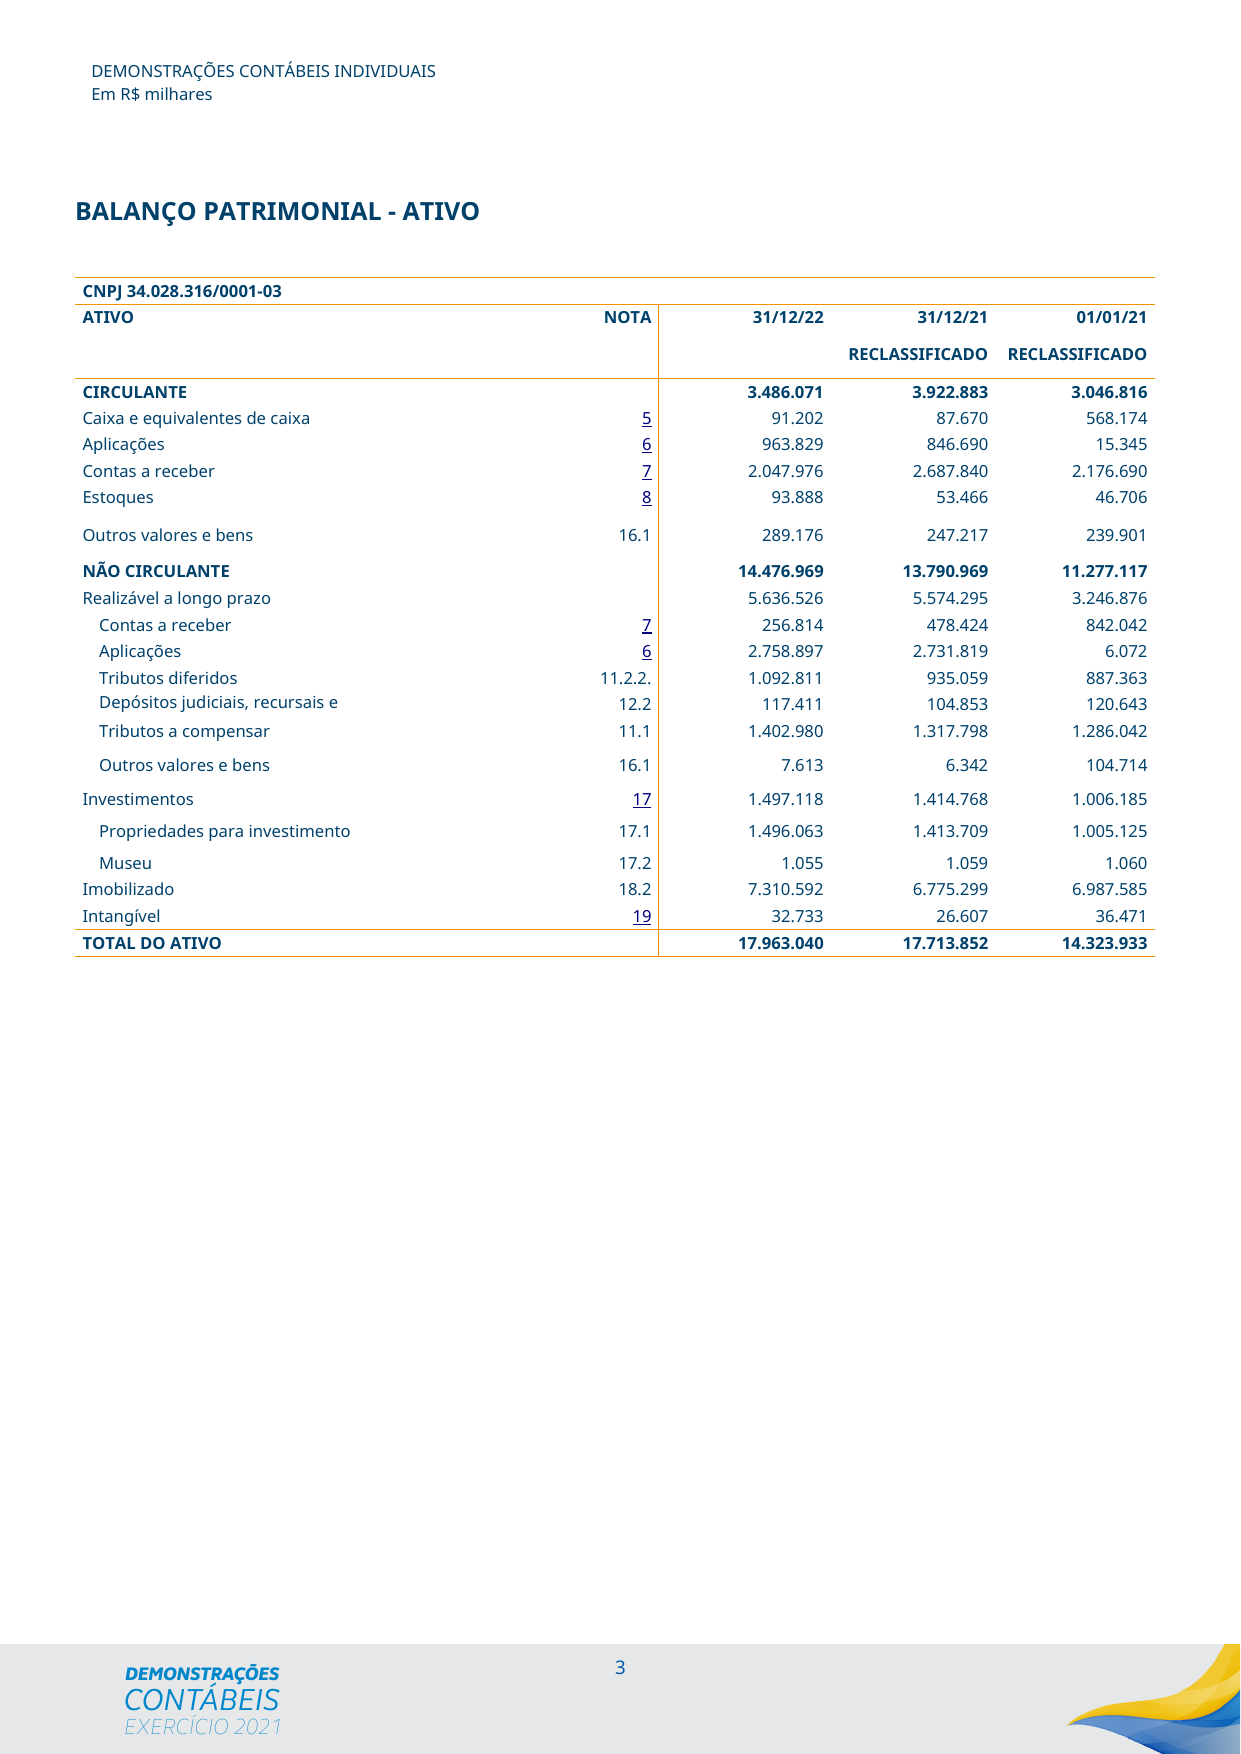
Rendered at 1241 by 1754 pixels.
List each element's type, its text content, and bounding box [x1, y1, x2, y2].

table_cell Outros valores e bens [75, 744, 434, 786]
table_cell 15.345 [995, 431, 1154, 458]
table_cell Estoques [75, 484, 434, 511]
table_cell [434, 330, 658, 378]
table_cell Depósitos judiciais, recursais e administrativos [75, 691, 434, 718]
table_cell 7.613 [659, 744, 831, 786]
table_cell 12.2 [434, 691, 658, 718]
table_cell 1.402.980 [659, 718, 831, 744]
table_cell 7 [434, 458, 658, 484]
table_cell 256.814 [659, 611, 831, 638]
table_header [831, 278, 995, 304]
table_cell 117.411 [659, 691, 831, 718]
table_cell 2.176.690 [995, 458, 1154, 484]
table_cell RECLASSIFICADO [831, 330, 995, 378]
table_cell [434, 558, 658, 585]
table_cell CIRCULANTE [75, 379, 434, 404]
table_cell 7 [434, 611, 658, 638]
table_cell 3.922.883 [831, 379, 995, 404]
table_cell 1.286.042 [995, 718, 1154, 744]
table_cell 963.829 [659, 431, 831, 458]
table_cell 5.574.295 [831, 585, 995, 611]
table_cell 247.217 [831, 511, 995, 558]
table_cell Realizável a longo prazo [75, 585, 434, 611]
table_cell 1.055 [659, 850, 831, 876]
table_cell 1.092.811 [659, 665, 831, 691]
table_cell 8 [434, 484, 658, 511]
table_cell 26.607 [831, 903, 995, 929]
table_cell 935.059 [831, 665, 995, 691]
table_cell 53.466 [831, 484, 995, 511]
table_cell [434, 930, 658, 956]
table_cell 17.2 [434, 850, 658, 876]
table_header [659, 278, 831, 304]
table_cell 887.363 [995, 665, 1154, 691]
table_cell 1.497.118 [659, 786, 831, 812]
table_cell 3.486.071 [659, 379, 831, 404]
text BALANÇO PATRIMONIAL - ATIVO [75, 193, 1165, 227]
table_cell 239.901 [995, 511, 1154, 558]
table_header [995, 278, 1154, 304]
table_header [434, 278, 658, 304]
table_cell Tributos diferidos [75, 665, 434, 691]
table_cell [75, 330, 434, 378]
table_cell [659, 330, 831, 378]
table_cell 1.005.125 [995, 812, 1154, 849]
table_cell 104.853 [831, 691, 995, 718]
table_cell 6.775.299 [831, 876, 995, 903]
table_cell 11.1 [434, 718, 658, 744]
table_cell 93.888 [659, 484, 831, 511]
table_cell TOTAL DO ATIVO [75, 930, 434, 956]
table_cell 5.636.526 [659, 585, 831, 611]
table_cell 5 [434, 405, 658, 431]
table_cell NÃO CIRCULANTE [75, 558, 434, 585]
table_cell Investimentos [75, 786, 434, 812]
table_cell 6 [434, 638, 658, 664]
table_cell 17.713.852 [831, 930, 995, 956]
table_cell 3.246.876 [995, 585, 1154, 611]
table_cell 31/12/21 [831, 305, 995, 330]
table_cell 19 [434, 903, 658, 929]
table_cell 91.202 [659, 405, 831, 431]
table_cell 1.413.709 [831, 812, 995, 849]
table_cell 7.310.592 [659, 876, 831, 903]
table_cell 1.414.768 [831, 786, 995, 812]
table_cell 46.706 [995, 484, 1154, 511]
table_cell 2.758.897 [659, 638, 831, 664]
table_cell Imobilizado [75, 876, 434, 903]
table_cell 846.690 [831, 431, 995, 458]
table_cell 2.731.819 [831, 638, 995, 664]
table_cell 31/12/22 [659, 305, 831, 330]
table_cell 1.060 [995, 850, 1154, 876]
table_cell 16.1 [434, 744, 658, 786]
table_cell Tributos a compensar [75, 718, 434, 744]
table_cell 32.733 [659, 903, 831, 929]
table_cell Museu [75, 850, 434, 876]
table_cell 17.1 [434, 812, 658, 849]
table_cell 17.963.040 [659, 930, 831, 956]
table_cell 1.059 [831, 850, 995, 876]
table_cell 2.047.976 [659, 458, 831, 484]
table_cell 6 [434, 431, 658, 458]
table_cell 2.687.840 [831, 458, 995, 484]
table_cell 478.424 [831, 611, 995, 638]
table_cell 1.006.185 [995, 786, 1154, 812]
table_cell Aplicações [75, 431, 434, 458]
table_cell 289.176 [659, 511, 831, 558]
table_cell 6.342 [831, 744, 995, 786]
table_cell 17 [434, 786, 658, 812]
table_cell 11.2.2. [434, 665, 658, 691]
table_header CNPJ 34.028.316/0001-03 [75, 278, 434, 304]
table_cell Intangível [75, 903, 434, 929]
table_cell 14.476.969 [659, 558, 831, 585]
table_cell 120.643 [995, 691, 1154, 718]
table_cell Contas a receber [75, 458, 434, 484]
table_cell Outros valores e bens [75, 511, 434, 558]
table_cell 11.277.117 [995, 558, 1154, 585]
table_cell 1.496.063 [659, 812, 831, 849]
table_cell 13.790.969 [831, 558, 995, 585]
table_cell Contas a receber [75, 611, 434, 638]
table_cell 6.987.585 [995, 876, 1154, 903]
table_cell ATIVO [75, 305, 434, 330]
table_cell NOTA [434, 305, 658, 330]
table_cell 36.471 [995, 903, 1154, 929]
table_cell 01/01/21 [995, 305, 1154, 330]
table_cell 104.714 [995, 744, 1154, 786]
table_cell 16.1 [434, 511, 658, 558]
table_cell RECLASSIFICADO [995, 330, 1154, 378]
table_cell Propriedades para investimento [75, 812, 434, 849]
table_cell Caixa e equivalentes de caixa [75, 405, 434, 431]
table_cell 87.670 [831, 405, 995, 431]
table_cell 568.174 [995, 405, 1154, 431]
table_cell 3.046.816 [995, 379, 1154, 404]
table_cell 14.323.933 [995, 930, 1154, 956]
table_cell [434, 585, 658, 611]
table_cell Aplicações [75, 638, 434, 664]
table_cell 1.317.798 [831, 718, 995, 744]
table_cell 6.072 [995, 638, 1154, 664]
table_cell 18.2 [434, 876, 658, 903]
picture [0, 1644, 1241, 1754]
table_cell [434, 379, 658, 404]
table_cell 842.042 [995, 611, 1154, 638]
